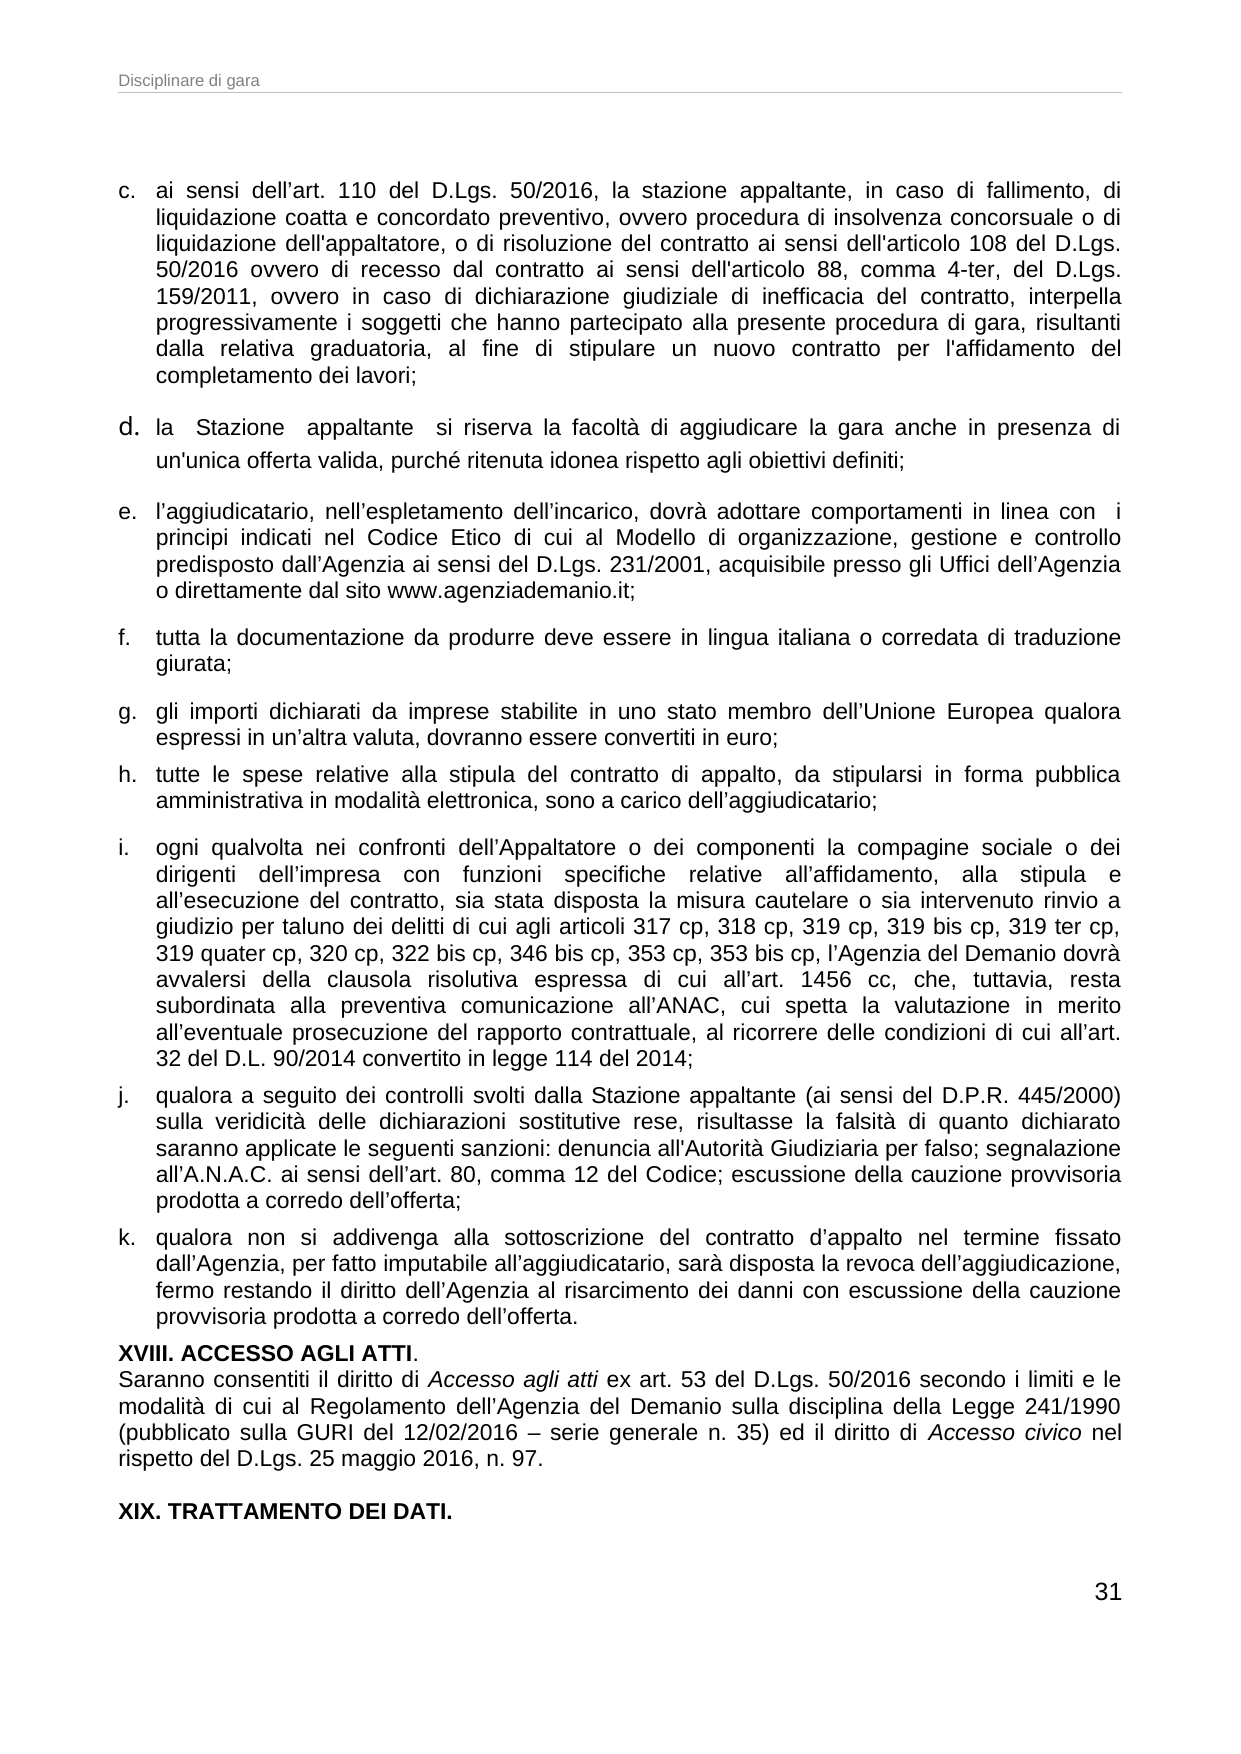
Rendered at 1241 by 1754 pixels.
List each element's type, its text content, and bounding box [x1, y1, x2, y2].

text Saranno consentiti il diritto di Accesso agli atti ex art. 53 del D.Lgs. 50/2016 secondo i limiti e le modalità di cui al Regolamento dell’Agenzia del Demanio sulla disciplina della Legge 241/1990 (pubblicato sulla GURI del 12/02/2016 – serie generale n. 35) ed il diritto di Accesso civico nel rispetto del D.Lgs. 25 maggio 2016, n. 97. [118, 1366, 1122, 1472]
text XVIII. ACCESSO AGLI ATTI. [118, 1340, 1122, 1366]
list l’aggiudicatario, nell’espletamento dell’incarico, dovrà adottare comportamenti in linea con i principi indicati nel Codice Etico di cui al Modello di organizzazione, gestione e controllo predisposto dall’Agenzia ai sensi del D.Lgs. 231/2001, acquisibile presso gli Uffici dell’Agenzia o direttamente dal sito www.agenziademanio.it; [118, 498, 1122, 603]
list tutta la documentazione da produrre deve essere in lingua italiana o corredata di traduzione giurata; [118, 624, 1122, 677]
list qualora a seguito dei controlli svolti dalla Stazione appaltante (ai sensi del D.P.R. 445/2000) sulla veridicità delle dichiarazioni sostitutive rese, risultasse la falsità di quanto dichiarato saranno applicate le seguenti sanzioni: denuncia all'Autorità Giudiziaria per falso; segnalazione all’A.N.A.C. ai sensi dell’art. 80, comma 12 del Codice; escussione della cauzione provvisoria prodotta a corredo dell’offerta; [118, 1082, 1122, 1214]
list tutte le spese relative alla stipula del contratto di appalto, da stipularsi in forma pubblica amministrativa in modalità elettronica, sono a carico dell’aggiudicatario; [118, 761, 1122, 813]
text XIX. TRATTAMENTO DEI DATI. [118, 1498, 1122, 1524]
list la Stazione appaltante si riserva la facoltà di aggiudicare la gara anche in presenza di un'unica offerta valida, purché ritenuta idonea rispetto agli obiettivi definiti; [118, 409, 1122, 473]
list ai sensi dell’art. 110 del D.Lgs. 50/2016, la stazione appaltante, in caso di fallimento, di liquidazione coatta e concordato preventivo, ovvero procedura di insolvenza concorsuale o di liquidazione dell'appaltatore, o di risoluzione del contratto ai sensi dell'articolo 108 del D.Lgs. 50/2016 ovvero di recesso dal contratto ai sensi dell'articolo 88, comma 4-ter, del D.Lgs. 159/2011, ovvero in caso di dichiarazione giudiziale di inefficacia del contratto, interpella progressivamente i soggetti che hanno partecipato alla presente procedura di gara, risultanti dalla relativa graduatoria, al fine di stipulare un nuovo contratto per l'affidamento del completamento dei lavori; [118, 177, 1122, 388]
list qualora non si addivenga alla sottoscrizione del contratto d’appalto nel termine fissato dall’Agenzia, per fatto imputabile all’aggiudicatario, sarà disposta la revoca dell’aggiudicazione, fermo restando il diritto dell’Agenzia al risarcimento dei danni con escussione della cauzione provvisoria prodotta a corredo dell’offerta. [118, 1224, 1122, 1329]
list gli importi dichiarati da imprese stabilite in uno stato membro dell’Unione Europea qualora espressi in un’altra valuta, dovranno essere convertiti in euro; [118, 698, 1122, 750]
list ogni qualvolta nei confronti dell’Appaltatore o dei componenti la compagine sociale o dei dirigenti dell’impresa con funzioni specifiche relative all’affidamento, alla stipula e all’esecuzione del contratto, sia stata disposta la misura cautelare o sia intervenuto rinvio a giudizio per taluno dei delitti di cui agli articoli 317 cp, 318 cp, 319 cp, 319 bis cp, 319 ter cp, 319 quater cp, 320 cp, 322 bis cp, 346 bis cp, 353 cp, 353 bis cp, l’Agenzia del Demanio dovrà avvalersi della clausola risolutiva espressa di cui all’art. 1456 cc, che, tuttavia, resta subordinata alla preventiva comunicazione all’ANAC, cui spetta la valutazione in merito all’eventuale prosecuzione del rapporto contrattuale, al ricorrere delle condizioni di cui all’art. 32 del D.L. 90/2014 convertito in legge 114 del 2014; [118, 834, 1122, 1071]
